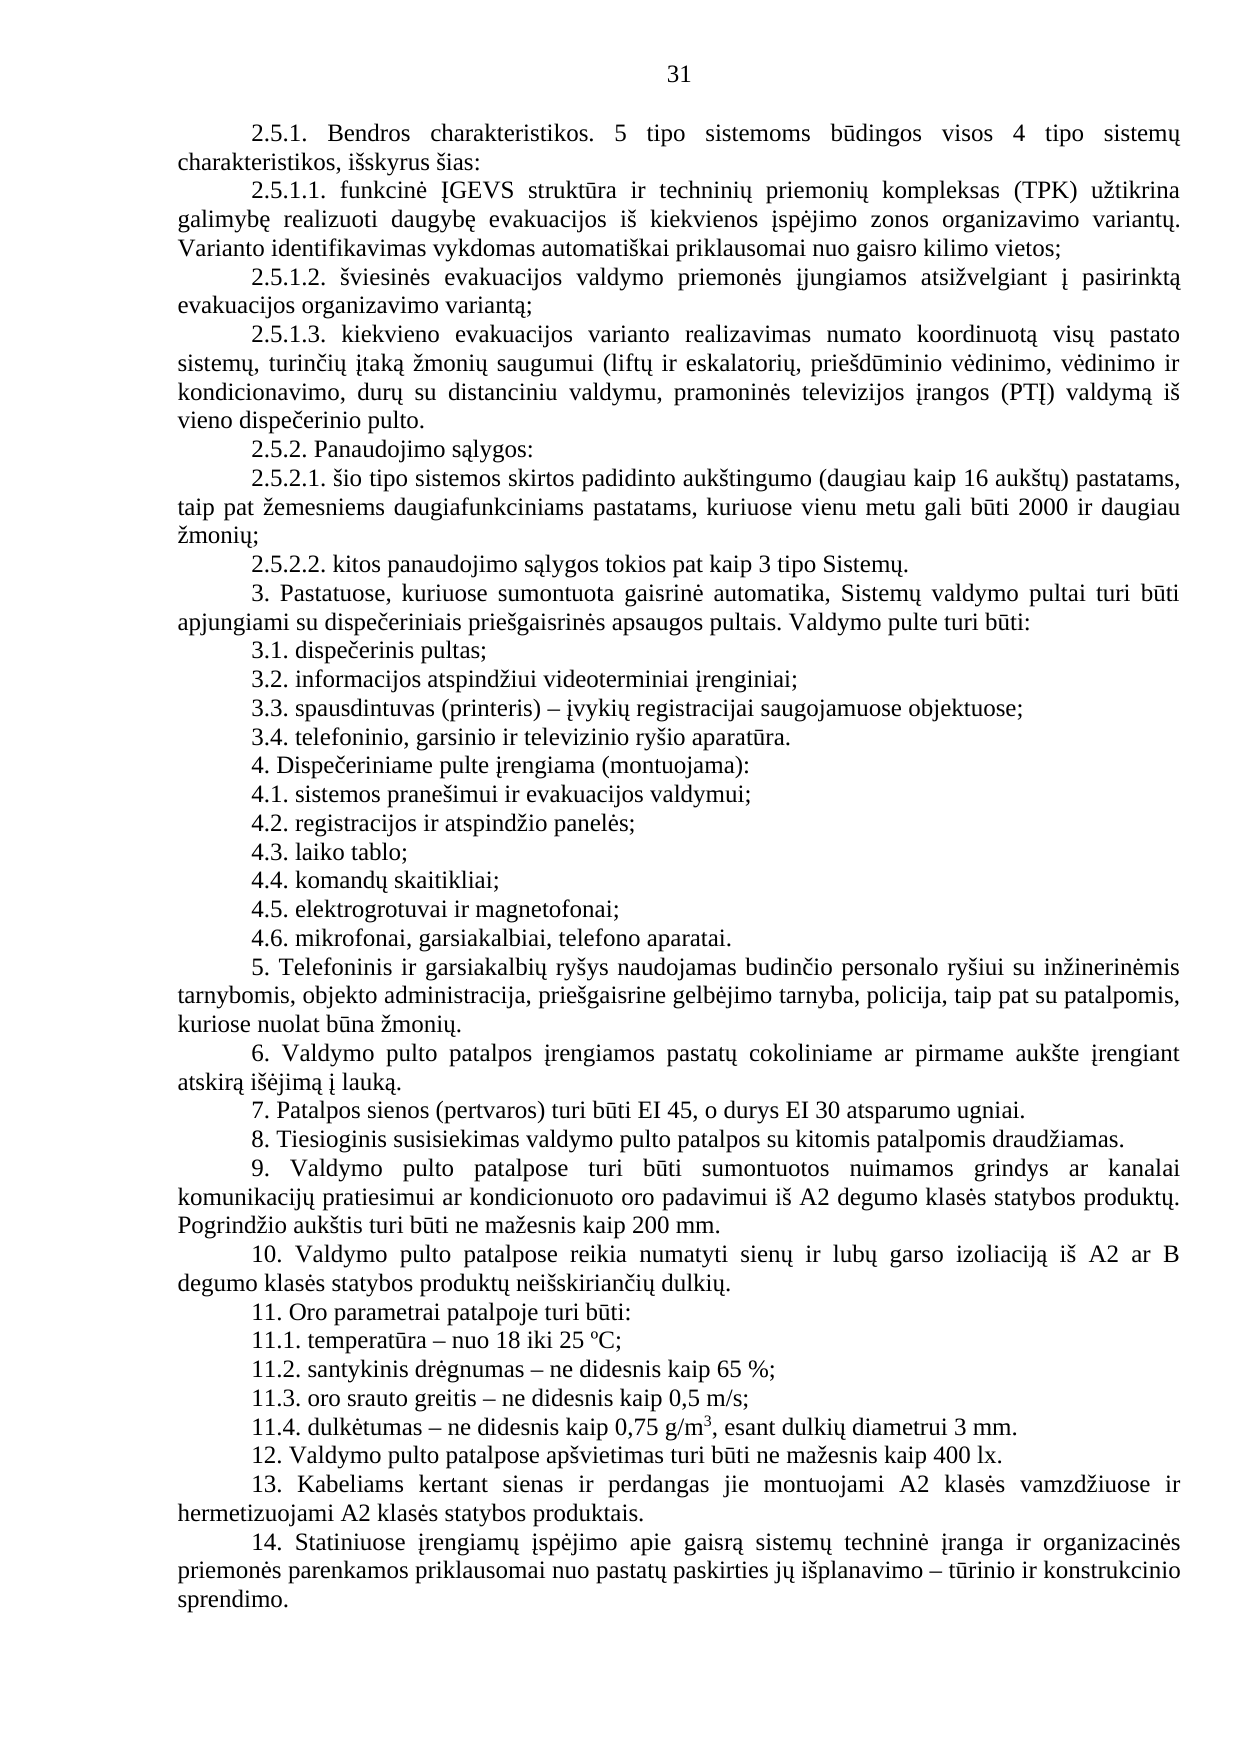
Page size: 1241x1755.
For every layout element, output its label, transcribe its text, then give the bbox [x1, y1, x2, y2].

text 11.1. temperatūra – nuo 18 iki 25 ºC; [177, 1326, 1181, 1354]
text 4.5. elektrogrotuvai ir magnetofonai; [177, 894, 1181, 923]
text 4.2. registracijos ir atspindžio panelės; [177, 808, 1181, 837]
text 11.4. dulkėtumas – ne didesnis kaip 0,75 g/m3, esant dulkių diametrui 3 mm. [177, 1412, 1181, 1441]
text 10. Valdymo pulto patalpose reikia numatyti sienų ir lubų garso izoliaciją iš A2 ar B degumo klasės statybos produktų neišskiriančių dulkių. [177, 1239, 1181, 1297]
text 2.5.1. Bendros charakteristikos. 5 tipo sistemoms būdingos visos 4 tipo sistemų charakteristikos, išskyrus šias: [177, 118, 1181, 176]
text 2.5.1.3. kiekvieno evakuacijos varianto realizavimas numato koordinuotą visų pastato sistemų, turinčių įtaką žmonių saugumui (liftų ir eskalatorių, priešdūminio vėdinimo, vėdinimo ir kondicionavimo, durų su distanciniu valdymu, pramoninės televizijos įrangos (PTĮ) valdymą iš vieno dispečerinio pulto. [177, 319, 1181, 434]
text 4. Dispečeriniame pulte įrengiama (montuojama): [177, 751, 1181, 779]
text 3.3. spausdintuvas (printeris) – įvykių registracijai saugojamuose objektuose; [177, 693, 1181, 722]
text 4.3. laiko tablo; [177, 837, 1181, 866]
text 3. Pastatuose, kuriuose sumontuota gaisrinė automatika, Sistemų valdymo pultai turi būti apjungiami su dispečeriniais priešgaisrinės apsaugos pultais. Valdymo pulte turi būti: [177, 578, 1181, 636]
text 3.1. dispečerinis pultas; [177, 636, 1181, 664]
text 11. Oro parametrai patalpoje turi būti: [177, 1297, 1181, 1326]
text 7. Patalpos sienos (pertvaros) turi būti EI 45, o durys EI 30 atsparumo ugniai. [177, 1096, 1181, 1124]
text 2.5.1.2. šviesinės evakuacijos valdymo priemonės įjungiamos atsižvelgiant į pasirinktą evakuacijos organizavimo variantą; [177, 262, 1181, 319]
text 11.3. oro srauto greitis – ne didesnis kaip 0,5 m/s; [177, 1383, 1181, 1412]
text 3.4. telefoninio, garsinio ir televizinio ryšio aparatūra. [177, 722, 1181, 751]
text 8. Tiesioginis susisiekimas valdymo pulto patalpos su kitomis patalpomis draudžiamas. [177, 1124, 1181, 1153]
text 9. Valdymo pulto patalpose turi būti sumontuotos nuimamos grindys ar kanalai komunikacijų pratiesimui ar kondicionuoto oro padavimui iš A2 degumo klasės statybos produktų. Pogrindžio aukštis turi būti ne mažesnis kaip 200 mm. [177, 1153, 1181, 1239]
text 5. Telefoninis ir garsiakalbių ryšys naudojamas budinčio personalo ryšiui su inžinerinėmis tarnybomis, objekto administracija, priešgaisrine gelbėjimo tarnyba, policija, taip pat su patalpomis, kuriose nuolat būna žmonių. [177, 952, 1181, 1038]
text 11.2. santykinis drėgnumas – ne didesnis kaip 65 %; [177, 1354, 1181, 1383]
text 4.1. sistemos pranešimui ir evakuacijos valdymui; [177, 779, 1181, 808]
text 13. Kabeliams kertant sienas ir perdangas jie montuojami A2 klasės vamzdžiuose ir hermetizuojami A2 klasės statybos produktais. [177, 1469, 1181, 1527]
text 2.5.2.2. kitos panaudojimo sąlygos tokios pat kaip 3 tipo Sistemų. [177, 549, 1181, 578]
text 4.4. komandų skaitikliai; [177, 866, 1181, 894]
text 3.2. informacijos atspindžiui videoterminiai įrenginiai; [177, 664, 1181, 693]
text 2.5.2.1. šio tipo sistemos skirtos padidinto aukštingumo (daugiau kaip 16 aukštų) pastatams, taip pat žemesniems daugiafunkciniams pastatams, kuriuose vienu metu gali būti 2000 ir daugiau žmonių; [177, 463, 1181, 549]
text 6. Valdymo pulto patalpos įrengiamos pastatų cokoliniame ar pirmame aukšte įrengiant atskirą išėjimą į lauką. [177, 1038, 1181, 1096]
text 14. Statiniuose įrengiamų įspėjimo apie gaisrą sistemų techninė įranga ir organizacinės priemonės parenkamos priklausomai nuo pastatų paskirties jų išplanavimo – tūrinio ir konstrukcinio sprendimo. [177, 1527, 1181, 1613]
text 4.6. mikrofonai, garsiakalbiai, telefono aparatai. [177, 923, 1181, 952]
text 2.5.2. Panaudojimo sąlygos: [177, 434, 1181, 463]
text 12. Valdymo pulto patalpose apšvietimas turi būti ne mažesnis kaip 400 lx. [177, 1441, 1181, 1469]
text 2.5.1.1. funkcinė ĮGEVS struktūra ir techninių priemonių kompleksas (TPK) užtikrina galimybę realizuoti daugybę evakuacijos iš kiekvienos įspėjimo zonos organizavimo variantų. Varianto identifikavimas vykdomas automatiškai priklausomai nuo gaisro kilimo vietos; [177, 176, 1181, 262]
